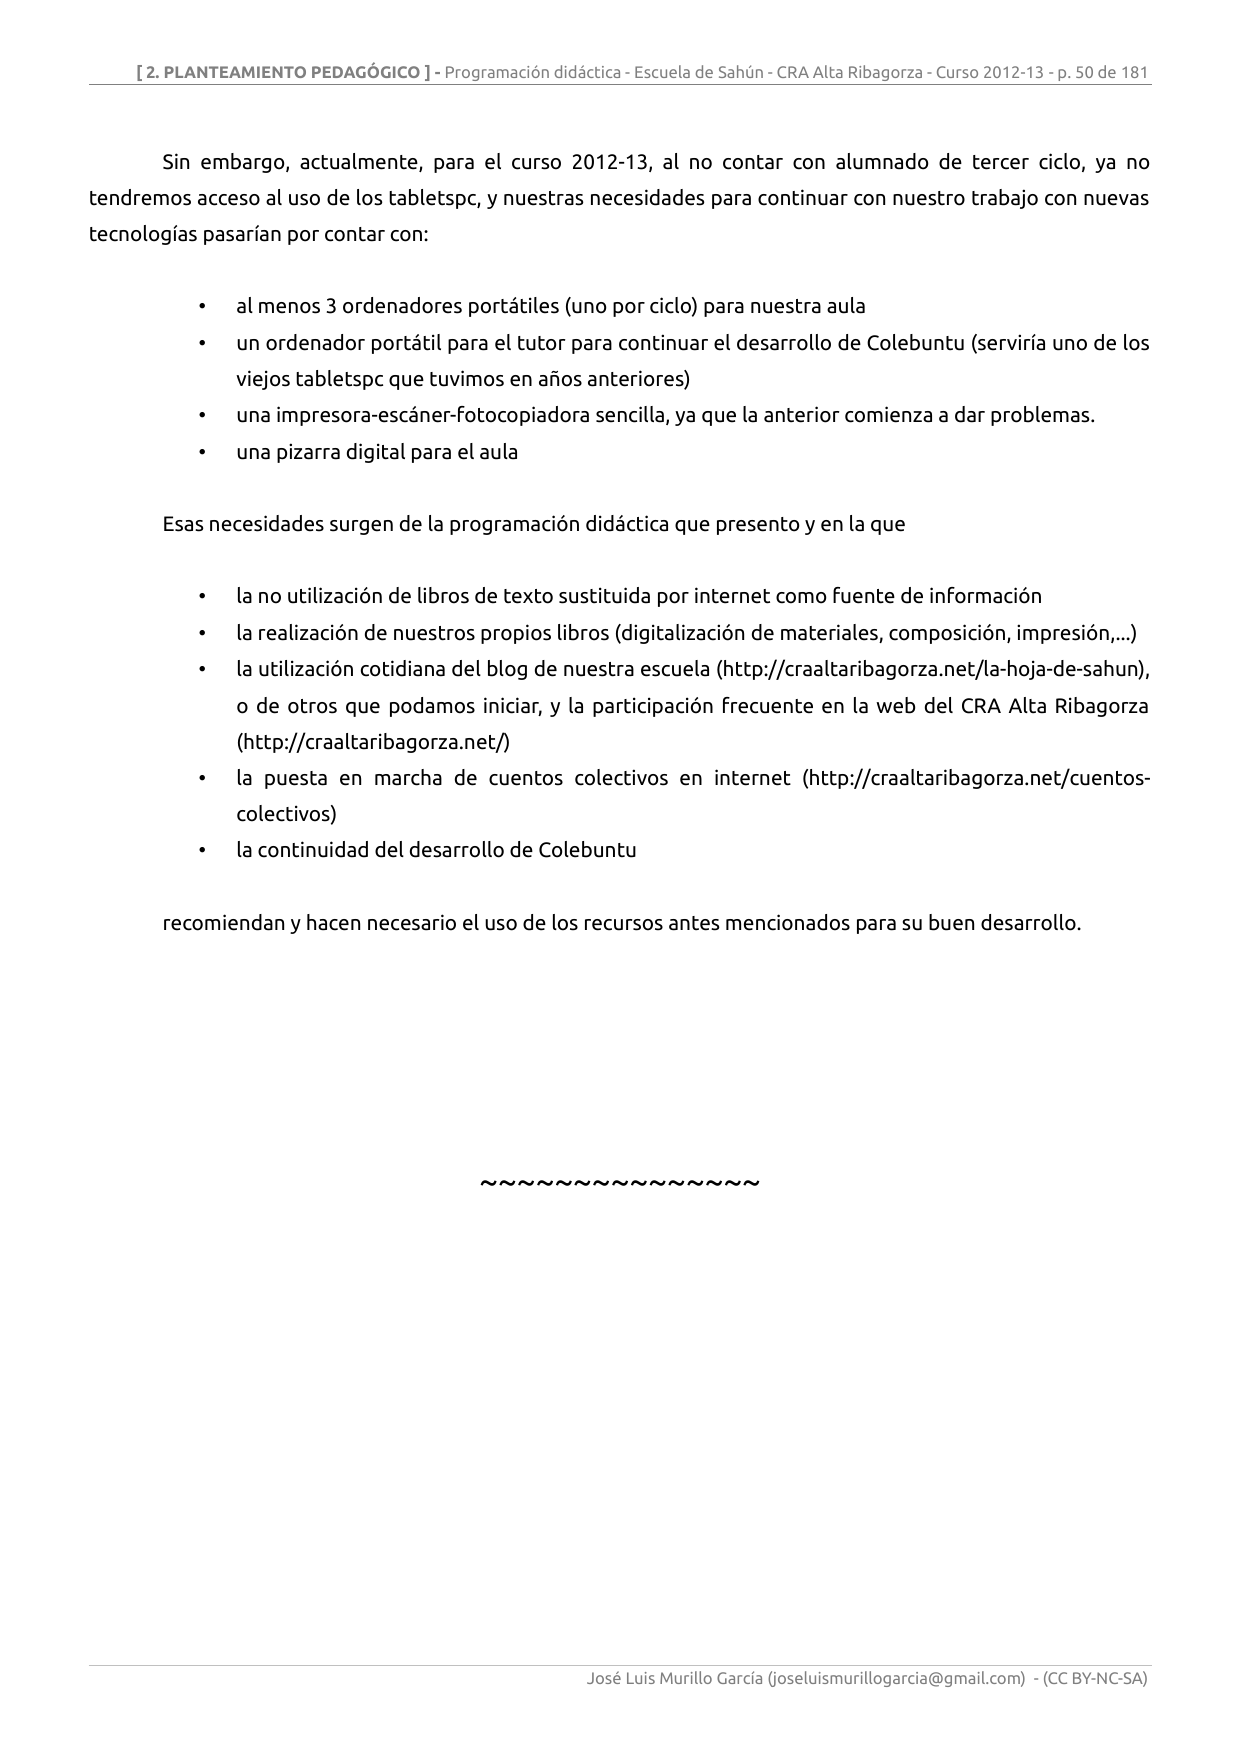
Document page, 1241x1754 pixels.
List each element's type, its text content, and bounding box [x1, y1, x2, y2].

list una pizarra digital para el aula [199, 439, 1152, 463]
text Sin embargo, actualmente, para el curso 2012-13, al no contar con alumnado de tercer ciclo, ya no tendremos acceso al uso de los tabletspc, y nuestras necesidades para continuar con nuestro trabajo con nuevas tecnologías pasarían por contar con: [88, 149, 1152, 245]
text Esas necesidades surgen de la programación didáctica que presento y en la que [88, 512, 1152, 536]
list la no utilización de libros de texto sustituida por internet como fuente de información [199, 583, 1152, 608]
list una impresora-escáner-fotocopiadora sencilla, ya que la anterior comienza a dar problemas. [199, 402, 1152, 427]
text ~~~~~~~~~~~~~~~ [88, 1162, 1152, 1200]
list un ordenador portátil para el tutor para continuar el desarrollo de Colebuntu (serviría uno de los viejos tabletspc que tuvimos en años anteriores) [199, 330, 1152, 390]
list al menos 3 ordenadores portátiles (uno por ciclo) para nuestra aula [199, 293, 1152, 318]
list la utilización cotidiana del blog de nuestra escuela (http://craaltaribagorza.net/la-hoja-de-sahun), o de otros que podamos iniciar, y la participación frecuente en la web del CRA Alta Ribagorza (http://craaltaribagorza.net/) [199, 657, 1152, 753]
list la continuidad del desarrollo de Colebuntu [199, 838, 1152, 862]
list la puesta en marcha de cuentos colectivos en internet (http://craaltaribagorza.net/cuentos-colectivos) [199, 765, 1152, 826]
text recomiendan y hacen necesario el uso de los recursos antes mencionados para su buen desarrollo. [88, 910, 1152, 934]
list la realización de nuestros propios libros (digitalización de materiales, composición, impresión,...) [199, 620, 1152, 645]
